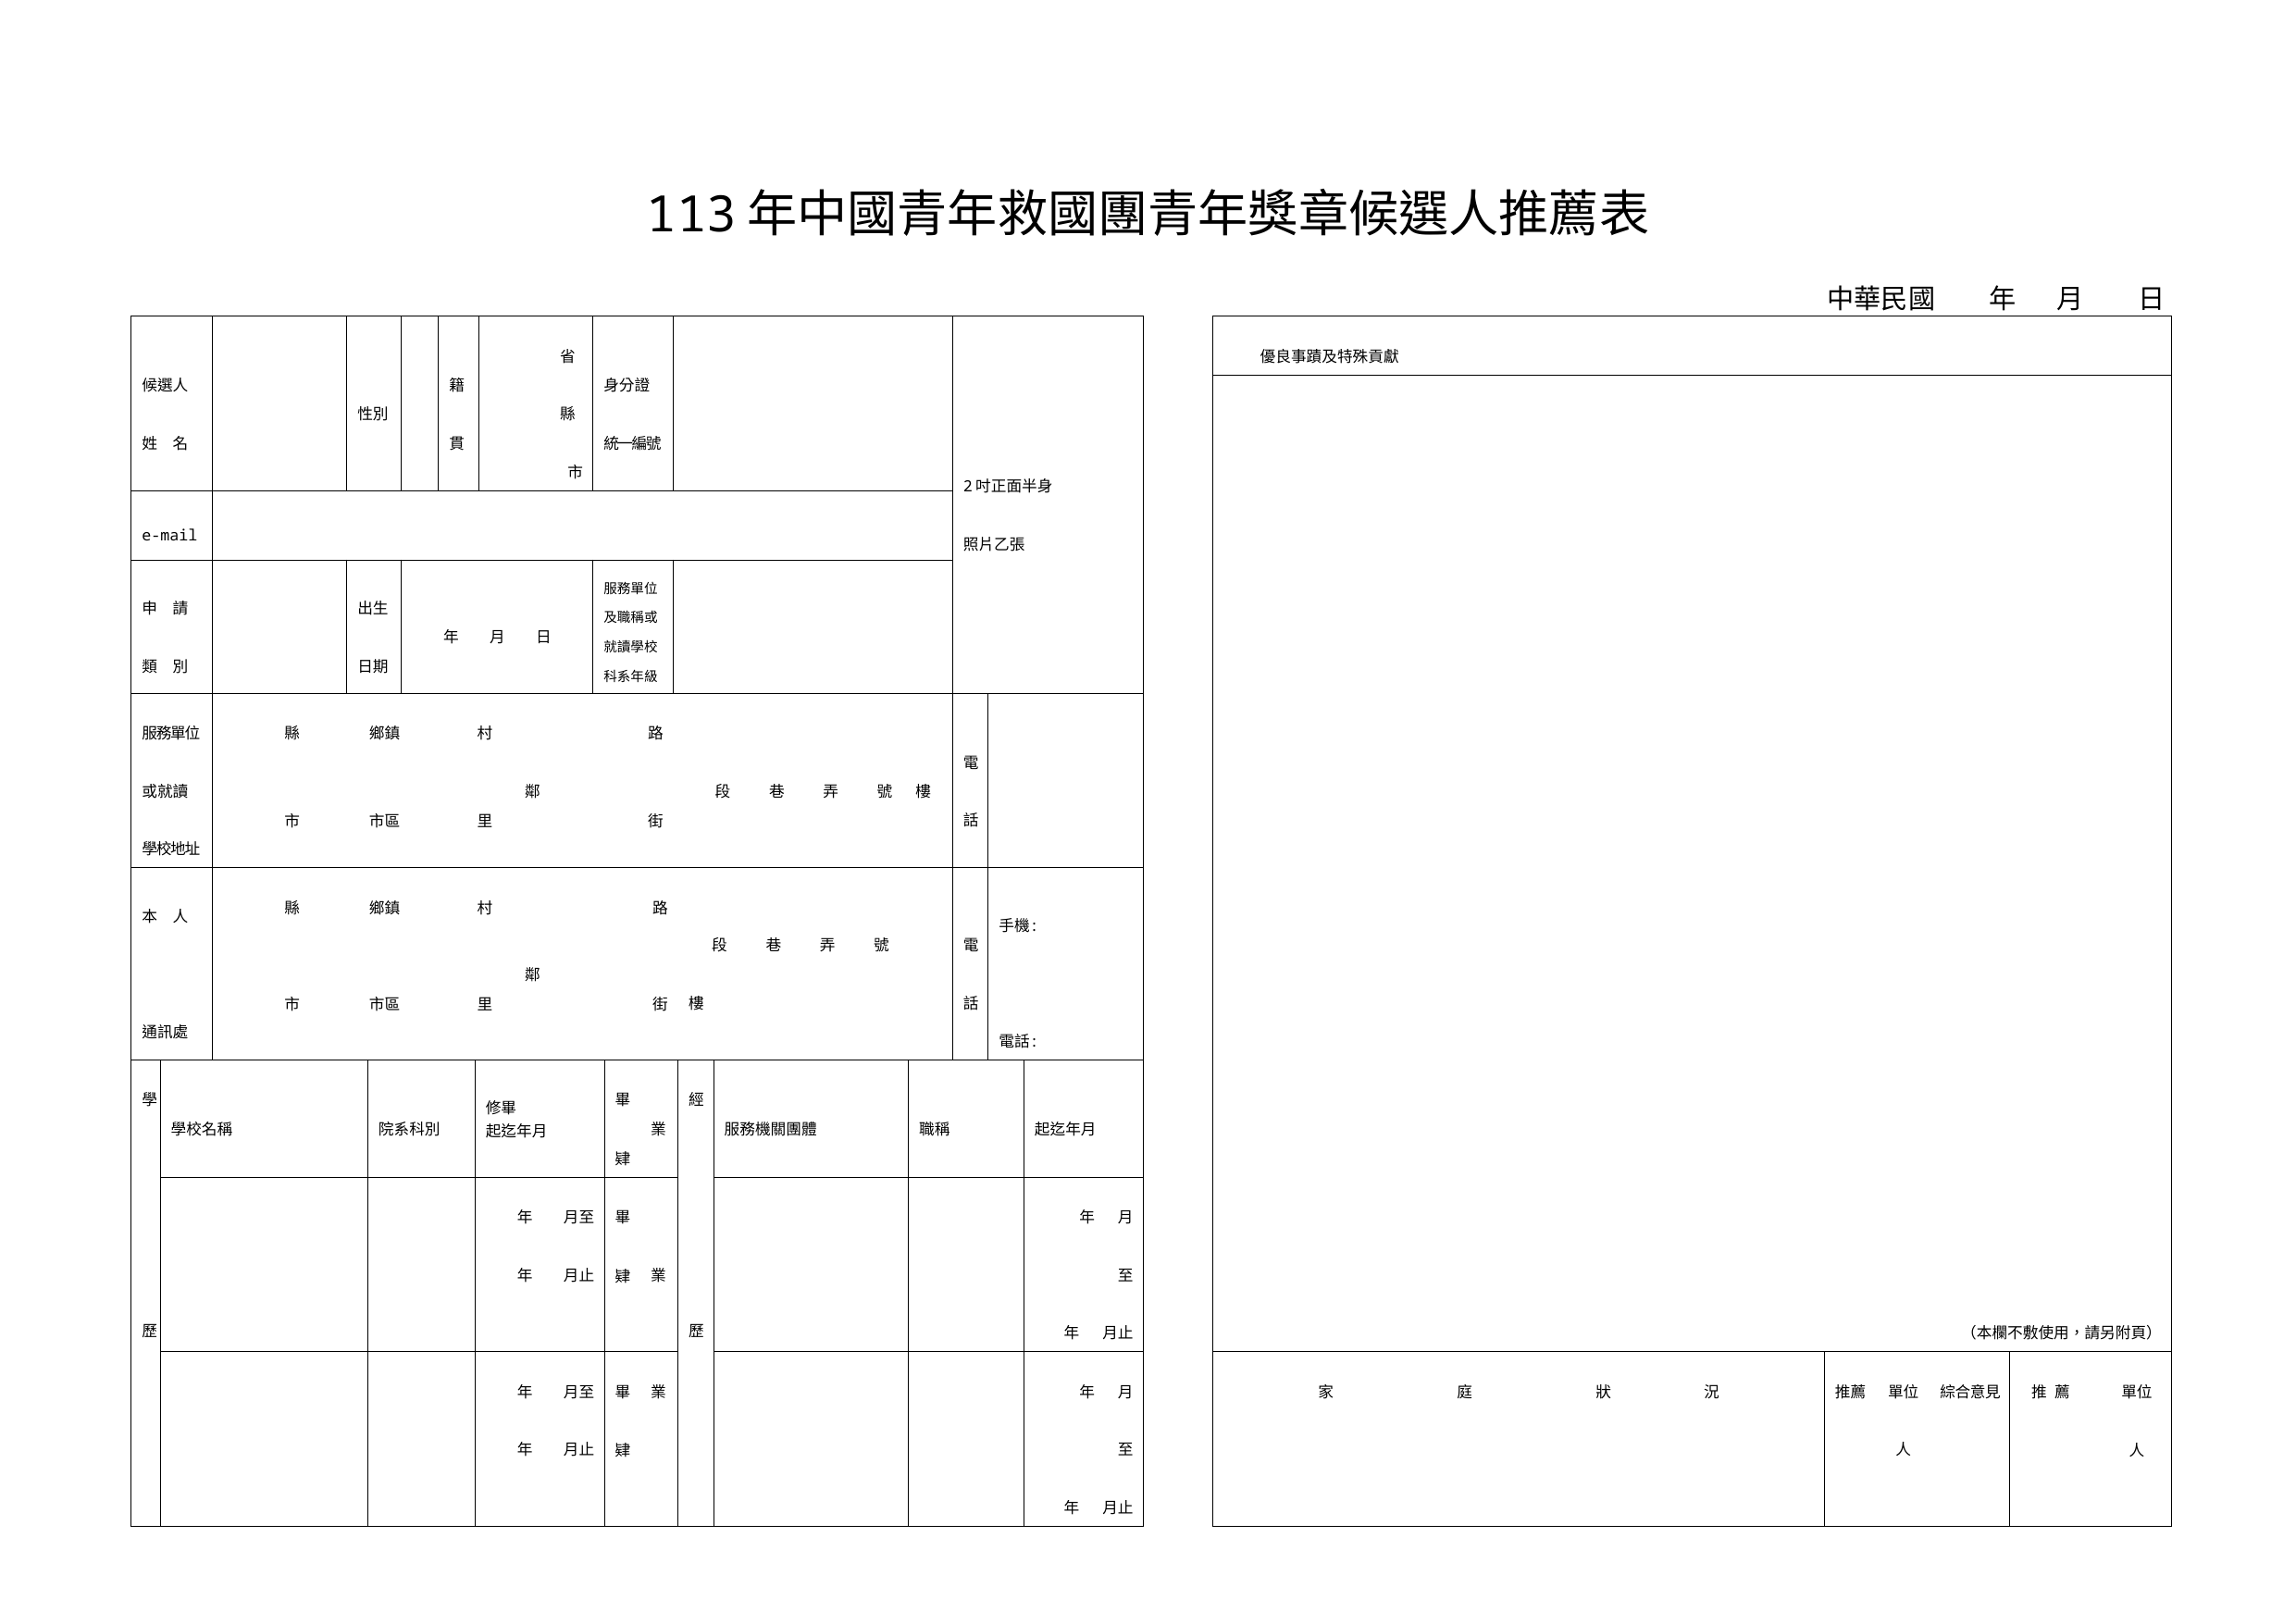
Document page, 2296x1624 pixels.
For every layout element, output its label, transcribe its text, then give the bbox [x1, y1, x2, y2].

table_cell 單位 [2102, 1352, 2171, 1410]
table_cell 服務機關團體 [714, 1060, 908, 1177]
table_cell [714, 1178, 908, 1351]
table_cell 年 月至 年 月止 [476, 1352, 604, 1526]
table_cell 路 [550, 868, 678, 926]
table_cell 綜合意見 [1930, 1352, 2009, 1526]
table_cell [674, 561, 952, 693]
table_cell 職稱 [909, 1060, 1024, 1177]
table_cell 畢 [605, 1060, 640, 1118]
table_cell 經 歷 [678, 1060, 714, 1526]
table_cell [213, 561, 346, 693]
table_cell 年 月 日 [402, 561, 592, 693]
table_cell 路 [550, 694, 674, 751]
table_header 優良事蹟及特殊貢獻 [1213, 316, 2171, 375]
table_cell [368, 1352, 475, 1526]
table_cell 市 市區 里 [213, 751, 515, 867]
table_cell [161, 1178, 367, 1351]
table_header 性別 [347, 316, 401, 490]
table_header [674, 316, 952, 490]
table_cell 電話 [953, 694, 987, 867]
table_cell 學校名稱 [161, 1060, 367, 1177]
table_cell 電話 [953, 868, 987, 1059]
table_cell 服務單位及職稱或就讀學校科系年級 [593, 561, 673, 693]
table_cell 起迄年月 [1024, 1060, 1143, 1177]
table_header 候選人 姓 名 [131, 316, 212, 490]
table_header 籍 貫 [439, 316, 478, 490]
table_header [402, 316, 438, 490]
table_cell 肄 [605, 1235, 640, 1351]
table_cell [161, 1352, 367, 1526]
table_cell 人 [2102, 1410, 2171, 1526]
table_cell 出生 日期 [347, 561, 401, 693]
table_cell e-mail [131, 491, 212, 559]
text 113年中國青年救國團青年獎章候選人推薦表 [131, 143, 2165, 258]
table_cell [368, 1178, 475, 1351]
table_cell 學 歷 [131, 1060, 160, 1526]
table_cell 市 市區 里 [213, 926, 515, 1059]
table_cell 家 庭 狀 況 [1213, 1352, 1824, 1526]
table_cell 業 [640, 1352, 677, 1526]
table_cell 推薦 [1825, 1352, 1877, 1526]
table_cell 院系科別 [368, 1060, 475, 1177]
table_cell [714, 1352, 908, 1526]
table_cell 業 [640, 1178, 677, 1351]
table_header 2吋正面半身 照片乙張 [953, 316, 1143, 693]
table_cell 申 請 類 別 [131, 561, 212, 693]
table_cell 年 月至 年 月止 [1024, 1352, 1143, 1526]
table_cell 手機: 電話: [988, 868, 1143, 1059]
table_cell [988, 694, 1143, 867]
table_cell （本欄不敷使用，請另附頁） [1213, 376, 2171, 1351]
table_header 省 縣 市 [479, 316, 592, 490]
table_cell 縣 鄉鎮 村 [213, 868, 515, 926]
table_cell 修畢 起迄年月 [476, 1060, 604, 1177]
table_cell 單位 人 [1877, 1352, 1930, 1526]
table_cell 畢 [605, 1352, 640, 1410]
table_cell [213, 491, 952, 559]
table_header [213, 316, 346, 490]
table_cell 段 巷 弄 號 樓 [674, 694, 952, 867]
table_cell [909, 1352, 1024, 1526]
table_cell 鄰 [515, 868, 550, 1059]
table_header 身分證統一編號 [593, 316, 673, 490]
table_cell 肄 [605, 1410, 640, 1526]
text 中華民國 年 月 日 [131, 258, 2165, 316]
table_cell 年 月至 年 月止 [1024, 1178, 1143, 1351]
table_cell 年 月至 年 月止 [476, 1178, 604, 1351]
table_cell 服務單位 或就讀 學校地址 [131, 694, 212, 867]
table_cell 推 薦 [2010, 1352, 2102, 1526]
table_cell 街 [550, 751, 674, 867]
table_cell 縣 鄉鎮 村 [213, 694, 515, 751]
table_cell [909, 1178, 1024, 1351]
table_cell 段 巷 弄 號 樓 [678, 868, 952, 1059]
table_cell 肄 [605, 1118, 640, 1177]
table_cell 畢 [605, 1178, 640, 1235]
table_header [1144, 316, 1212, 1526]
table_cell 鄰 [515, 694, 550, 867]
table_cell 業 [640, 1060, 677, 1177]
table_cell 本 人 通訊處 [131, 868, 212, 1059]
table_cell 街 [550, 926, 678, 1059]
